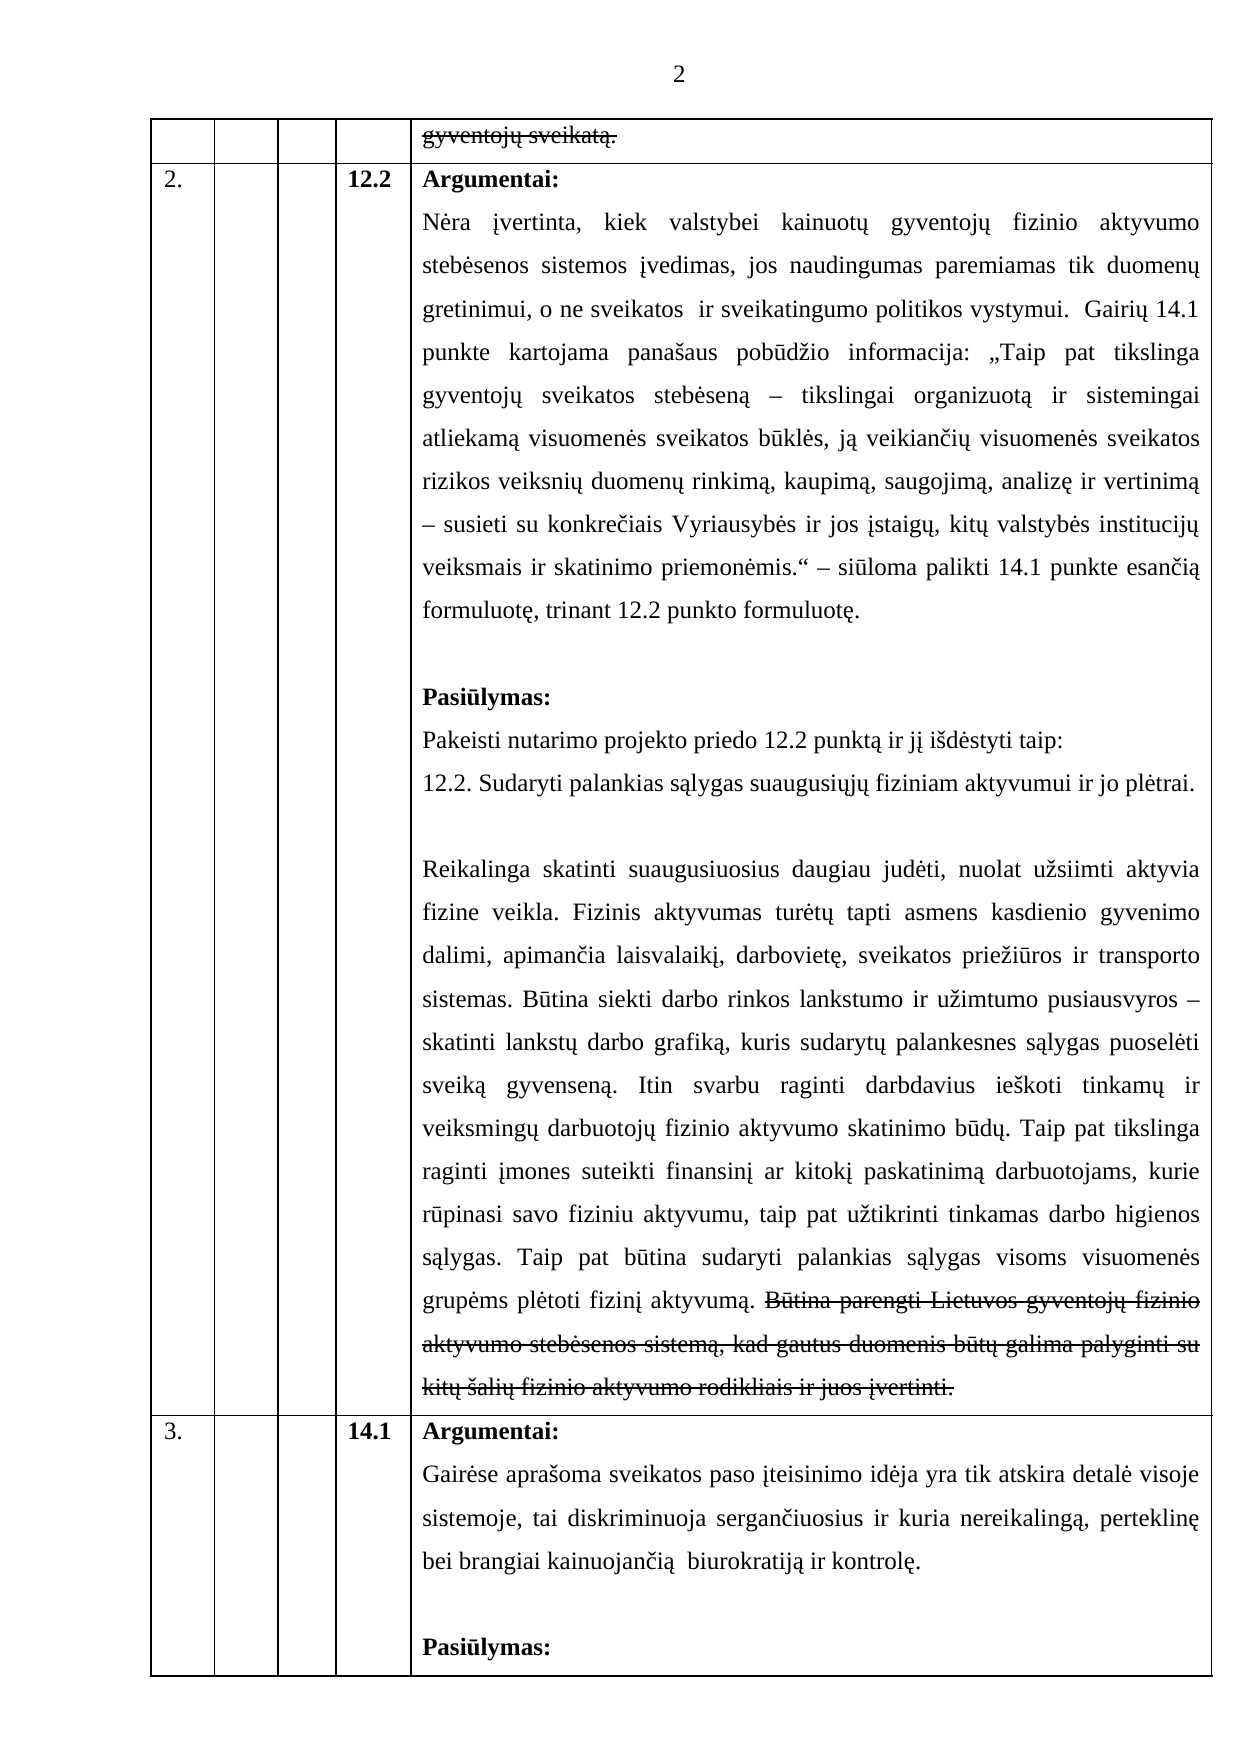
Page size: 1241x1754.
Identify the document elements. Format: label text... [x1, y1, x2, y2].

table_cell 14.1 [337, 1416, 410, 1675]
table_cell [152, 164, 214, 1415]
table_cell [279, 164, 335, 1415]
table_cell Argumentai: Gairėse aprašoma sveikatos paso įteisinimo idėja yra tik atskira detalė visoje sistemoje, tai diskriminuoja sergančiuosius ir kuria nereikalingą, perteklinę bei brangiai kainuojančią biurokratiją ir kontrolę. Pasiūlymas: [412, 1416, 1211, 1675]
table_cell [337, 120, 410, 163]
table_cell [152, 1416, 214, 1675]
table_cell [215, 1416, 277, 1675]
table_cell 12.2 [337, 164, 410, 1415]
table_cell Argumentai: Nėra įvertinta, kiek valstybei kainuotų gyventojų fizinio aktyvumo stebėsenos sistemos įvedimas, jos naudingumas paremiamas tik duomenų gretinimui, o ne sveikatos ir sveikatingumo politikos vystymui. Gairių 14.1 punkte kartojama panašaus pobūdžio informacija: „Taip pat tikslinga gyventojų sveikatos stebėseną – tikslingai organizuotą ir sistemingai atliekamą visuomenės sveikatos būklės, ją veikiančių visuomenės sveikatos rizikos veiksnių duomenų rinkimą, kaupimą, saugojimą, analizę ir vertinimą – susieti su konkrečiais Vyriausybės ir jos įstaigų, kitų valstybės institucijų veiksmais ir skatinimo priemonėmis.“ – siūloma palikti 14.1 punkte esančią formuluotę, trinant 12.2 punkto formuluotę. Pasiūlymas: Pakeisti nutarimo projekto priedo 12.2 punktą ir jį išdėstyti taip: 12.2. Sudaryti palankias sąlygas suaugusiųjų fiziniam aktyvumui ir jo plėtrai. Reikalinga skatinti suaugusiuosius daugiau judėti, nuolat užsiimti aktyvia fizine veikla. Fizinis aktyvumas turėtų tapti asmens kasdienio gyvenimo dalimi, apimančia laisvalaikį, darbovietę, sveikatos priežiūros ir transporto sistemas. Būtina siekti darbo rinkos lankstumo ir užimtumo pusiausvyros – skatinti lankstų darbo grafiką, kuris sudarytų palankesnes sąlygas puoselėti sveiką gyvenseną. Itin svarbu raginti darbdavius ieškoti tinkamų ir veiksmingų darbuotojų fizinio aktyvumo skatinimo būdų. Taip pat tikslinga raginti įmones suteikti finansinį ar kitokį paskatinimą darbuotojams, kurie rūpinasi savo fiziniu aktyvumu, taip pat užtikrinti tinkamas darbo higienos sąlygas. Taip pat būtina sudaryti palankias sąlygas visoms visuomenės grupėms plėtoti fizinį aktyvumą. Būtina parengti Lietuvos gyventojų fizinio aktyvumo stebėsenos sistemą, kad gautus duomenis būtų galima palyginti su kitų šalių fizinio aktyvumo rodikliais ir juos įvertinti. [412, 164, 1211, 1415]
table_cell [215, 164, 277, 1415]
table_cell gyventojų sveikatą. [412, 120, 1211, 163]
table_cell [152, 120, 214, 163]
table_cell [279, 120, 335, 163]
table_cell [279, 1416, 335, 1675]
table_cell [215, 120, 277, 163]
